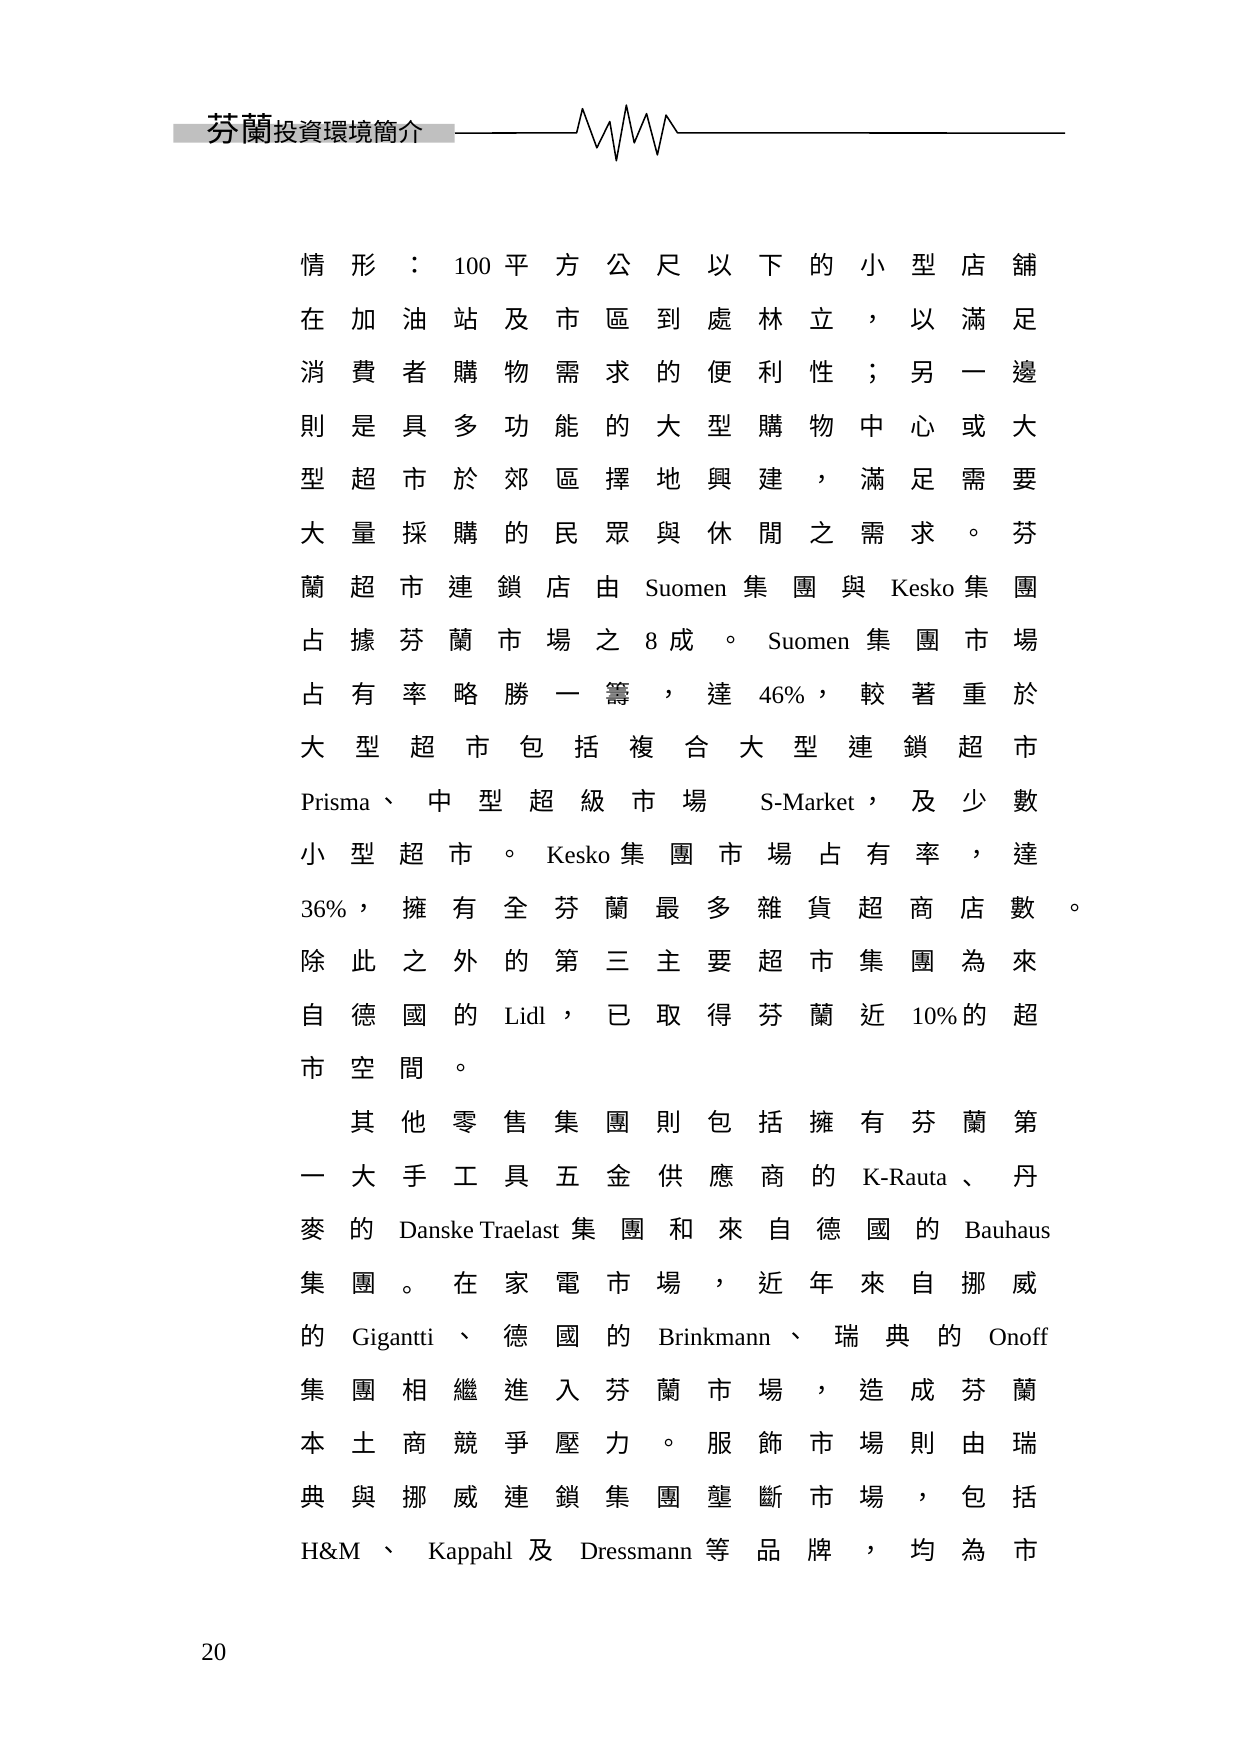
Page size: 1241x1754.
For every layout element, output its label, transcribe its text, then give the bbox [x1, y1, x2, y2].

text 其他零售集團則包括擁有芬蘭第一大手工具五金供應商的K-Rauta、丹麥的Danske Traelast集團和來自德國的Bauhaus集團。在家電市場，近年來自挪威的Gigantti、德國的Brinkmann、瑞典的Onoff集團相繼進入芬蘭市場，造成芬蘭本土商競爭壓力。服飾市場則由瑞典與挪威連鎖集團壟斷市場，包括H&M、Kappahl及Dressmann等品牌，均為市 [276, 1094, 1063, 1576]
text 芬蘭地處歐洲邊緣僅有556萬人口的零售市場，由來自芬蘭本地、德國、丹麥、瑞典等國的大型連鎖集團為主要市場競爭角色，目前芬蘭批發零售市場已逐漸出現兩極化的情形：100平方公尺以下的小型店舖在加油站及市區到處林立，以滿足消費者購物需求的便利性；另一邊則是具多功能的大型購物中心或大型超市於郊區擇地興建，滿足需要大量採購的民眾與休閒之需求。芬蘭超市連鎖店由Suomen集團與Kesko集團占據芬蘭市場之8成。Suomen集團市場占有率略勝一籌，達46%，較著重於大型超市包括複合大型連鎖超市Prisma、中型超級市場 S-Market，及少數小型超市。Kesko集團市場占有率，達36%，擁有全芬蘭最多雜貨超商店數。除此之外的第三主要超市集團為來自德國的Lidl，已取得芬蘭近10%的超市空間。 [276, 237, 1063, 1094]
